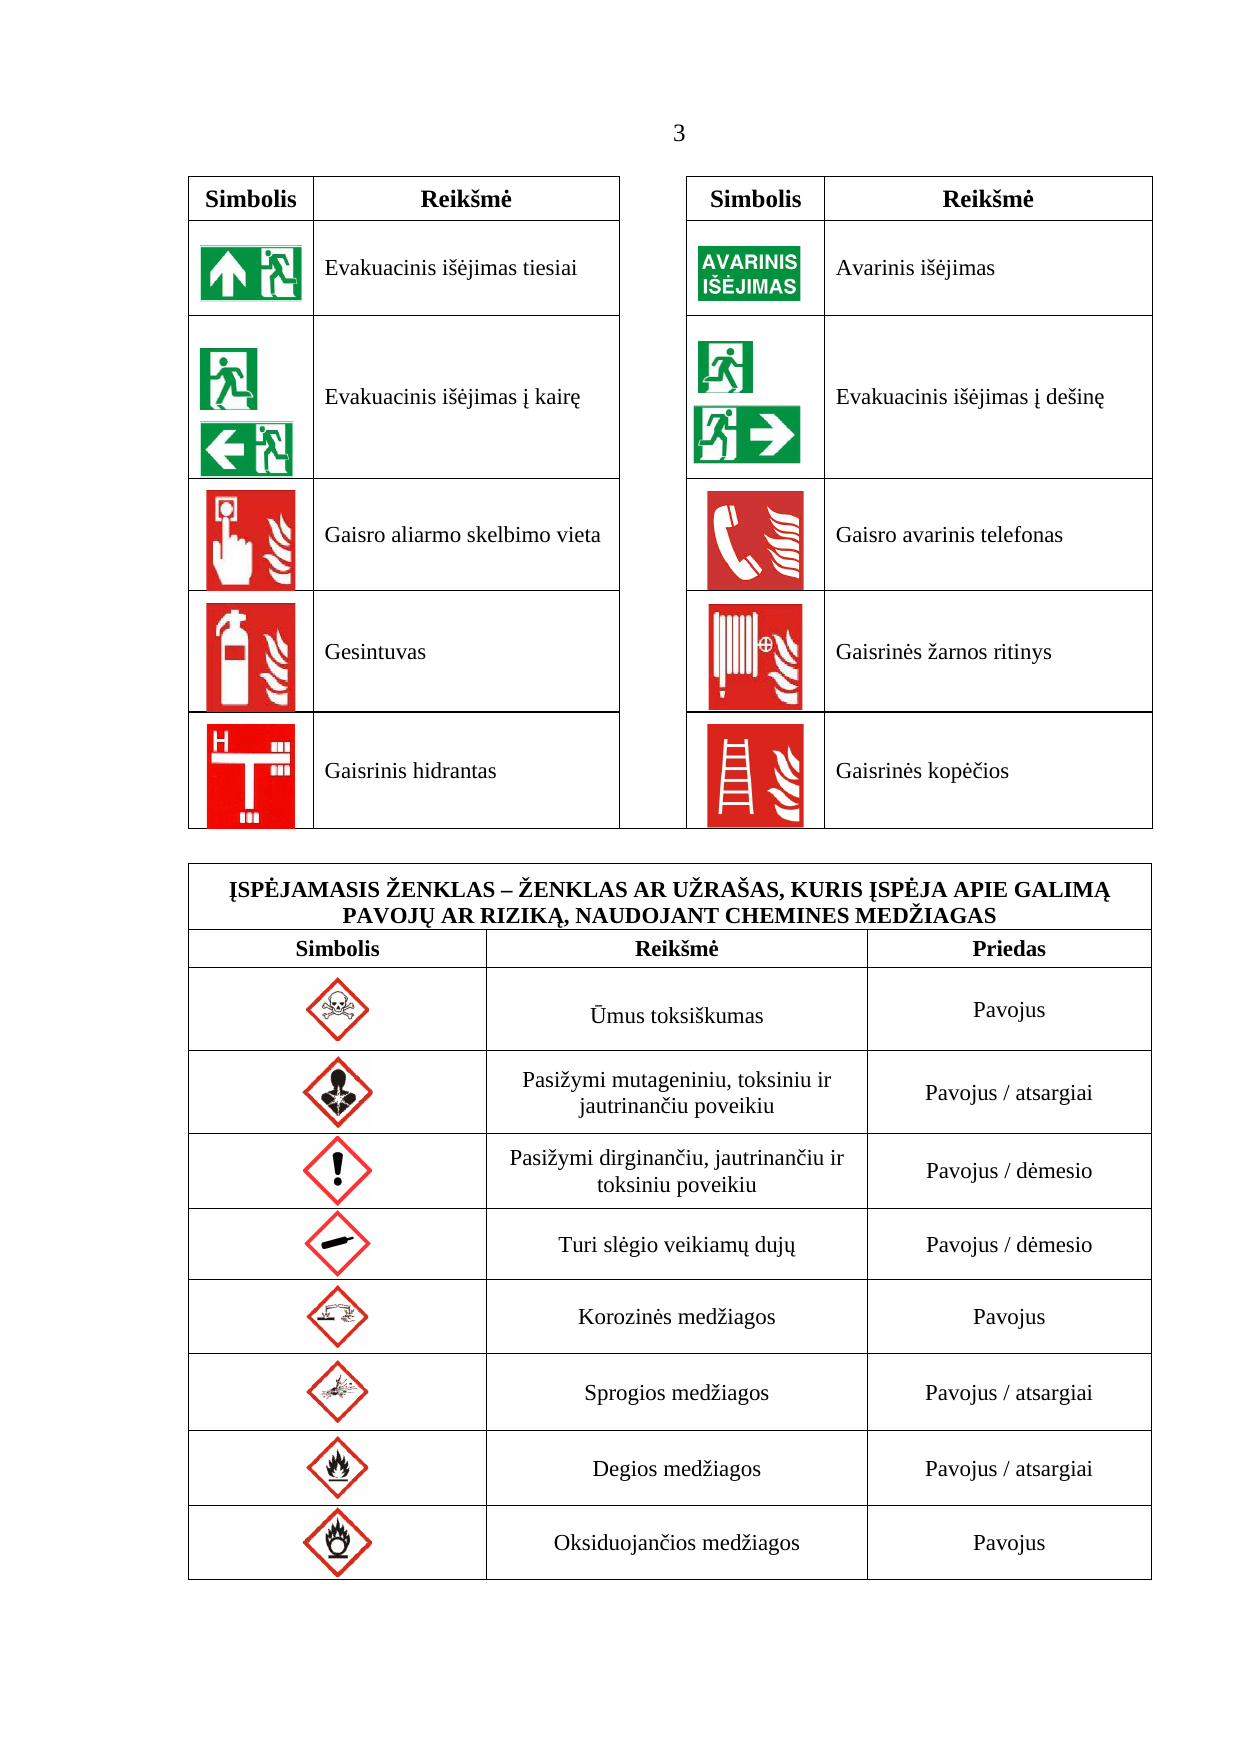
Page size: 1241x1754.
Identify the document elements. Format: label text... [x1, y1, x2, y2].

table_cell [687, 221, 824, 314]
table_header Simbolis [189, 177, 313, 220]
table_cell [189, 1431, 486, 1505]
table_header [620, 176, 686, 220]
table_cell Avarinis išėjimas [825, 221, 1152, 314]
table_header ĮSPĖJAMASIS ŽENKLAS – ŽENKLAS AR UŽRAŠAS, KURIS ĮSPĖJA APIE GALIMĄ PAVOJŲ AR RIZIKĄ, NAUDOJANT CHEMINES MEDŽIAGAS [189, 864, 1151, 928]
table_cell [189, 968, 486, 1050]
table_cell [189, 1209, 486, 1279]
table_cell Gaisrinės žarnos ritinys [825, 591, 1152, 711]
table_cell Gaisro aliarmo skelbimo vieta [314, 479, 619, 590]
table_cell [189, 221, 313, 314]
table_cell [620, 711, 686, 828]
table_cell Pavojus / atsargiai [868, 1354, 1151, 1430]
table_cell [189, 591, 313, 711]
table_header Reikšmė [314, 177, 619, 220]
table_cell [189, 479, 313, 590]
table_cell Simbolis [189, 930, 486, 967]
table_cell Pasižymi mutageniniu, toksiniu ir jautrinančiu poveikiu [487, 1051, 867, 1133]
table_cell [687, 479, 824, 590]
table_cell [189, 316, 313, 478]
table_cell Pavojus / dėmesio [868, 1134, 1151, 1207]
table_cell Reikšmė [487, 930, 867, 967]
table_cell [620, 590, 686, 711]
table_cell [189, 1506, 486, 1578]
table_cell Pasižymi dirginančiu, jautrinančiu ir toksiniu poveikiu [487, 1134, 867, 1207]
table_cell [620, 315, 686, 478]
table_cell Pavojus [868, 1506, 1151, 1578]
table_cell Gaisrinės kopėčios [825, 713, 1152, 828]
table_cell [189, 1354, 486, 1430]
table_cell [687, 591, 824, 711]
table_header Reikšmė [825, 177, 1152, 220]
table_cell Pavojus [868, 968, 1151, 1050]
table_cell Pavojus [868, 1280, 1151, 1353]
table_cell Sprogios medžiagos [487, 1354, 867, 1430]
table_cell Evakuacinis išėjimas tiesiai [314, 221, 619, 314]
table_cell Turi slėgio veikiamų dujų [487, 1209, 867, 1279]
table_cell Degios medžiagos [487, 1431, 867, 1505]
table_cell Ūmus toksiškumas [487, 968, 867, 1050]
table_cell [189, 1280, 486, 1353]
table_cell [620, 220, 686, 314]
table_cell Oksiduojančios medžiagos [487, 1506, 867, 1578]
table_cell [620, 478, 686, 590]
table_cell [189, 1134, 486, 1207]
table_cell Pavojus / atsargiai [868, 1051, 1151, 1133]
table_cell [189, 1051, 486, 1133]
table_cell Priedas [868, 930, 1151, 967]
table_cell Pavojus / atsargiai [868, 1431, 1151, 1505]
table_cell Gesintuvas [314, 591, 619, 711]
table_cell Evakuacinis išėjimas į kairę [314, 316, 619, 478]
table_cell Gaisrinis hidrantas [314, 713, 619, 828]
table_cell Gaisro avarinis telefonas [825, 479, 1152, 590]
table_cell [189, 713, 313, 828]
table_cell Pavojus / dėmesio [868, 1209, 1151, 1279]
table_cell [687, 316, 824, 478]
table_header Simbolis [687, 177, 824, 220]
table_cell Korozinės medžiagos [487, 1280, 867, 1353]
table_cell [687, 713, 824, 828]
table_cell Evakuacinis išėjimas į dešinę [825, 316, 1152, 478]
